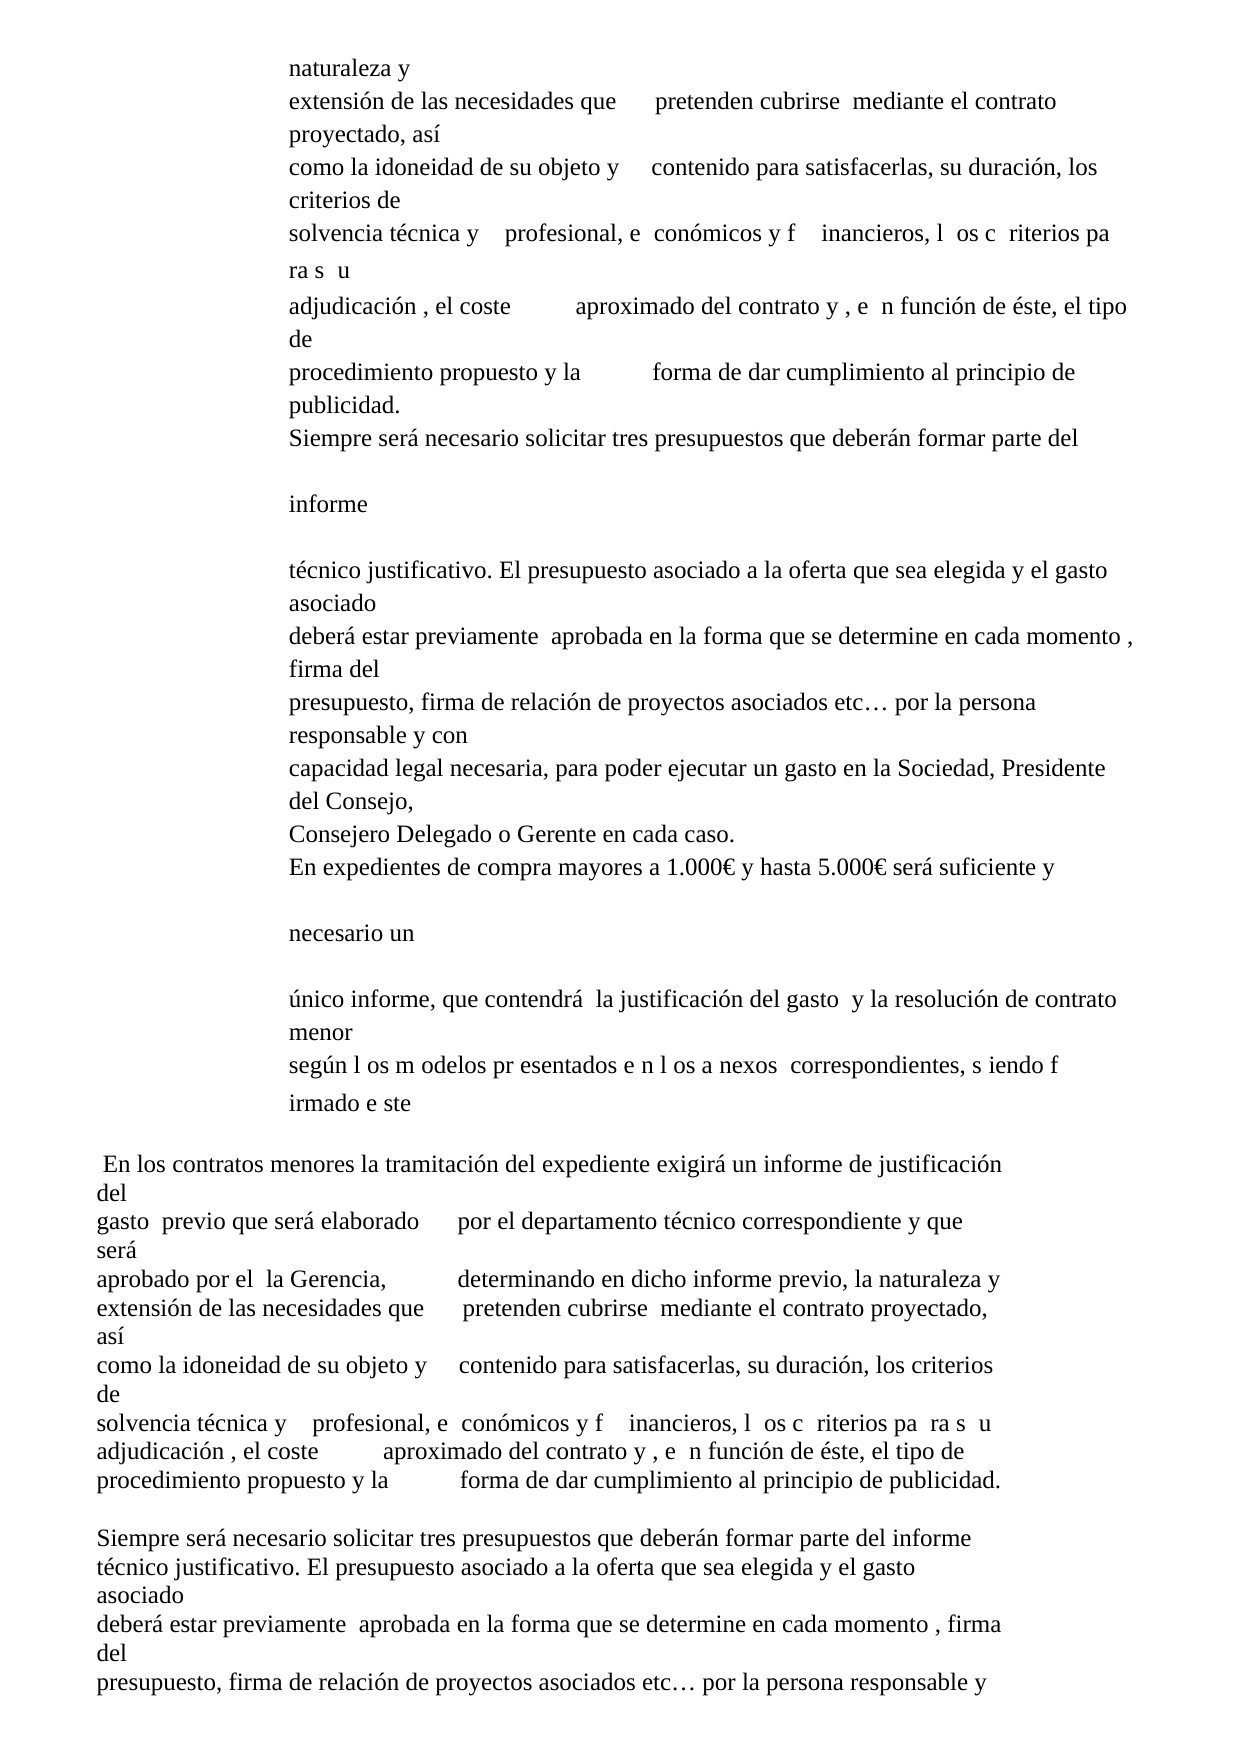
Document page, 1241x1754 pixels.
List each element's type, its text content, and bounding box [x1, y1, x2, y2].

text técnico justificativo. El presupuesto asociado a la oferta que sea elegida y el gasto asociado [289, 555, 1135, 617]
text único informe, que contendrá la justificación del gasto y la resolución de contrato menor [289, 984, 1135, 1046]
table_cell deberá estar previamente aprobada en la forma que se determine en cada momento , firma del [85, 1609, 1015, 1667]
text extensión de las necesidades que pretenden cubrirse mediante el contrato proyectado, así [289, 86, 1135, 148]
text procedimiento propuesto y la forma de dar cumplimiento al principio de publicidad. [289, 357, 1135, 419]
text como la idoneidad de su objeto y contenido para satisfacerlas, su duración, los criterios de [289, 152, 1135, 214]
table_cell adjudicación , el coste aproximado del contrato y , e n función de éste, el tipo de [85, 1436, 1015, 1465]
text adjudicación , el coste aproximado del contrato y , e n función de éste, el tipo de [289, 291, 1135, 353]
text Consejero Delegado o Gerente en cada caso. [289, 819, 1135, 848]
text En expedientes de compra mayores a 1.000€ y hasta 5.000€ será suficiente y necesario un [289, 852, 1135, 947]
text deberá estar previamente aprobada en la forma que se determine en cada momento , firma del [289, 621, 1135, 683]
text solvencia técnica y profesional, e conómicos y f inancieros, l os c riterios pa ra s u [289, 218, 1135, 286]
text capacidad legal necesaria, para poder ejecutar un gasto en la Sociedad, Presidente del Consejo, [289, 753, 1135, 815]
table_header En los contratos menores la tramitación del expediente exigirá un informe de justificación del [85, 1149, 1015, 1206]
text naturaleza y [289, 53, 1135, 82]
table_cell gasto previo que será elaborado por el departamento técnico correspondiente y que será [85, 1206, 1015, 1264]
table_cell extensión de las necesidades que pretenden cubrirse mediante el contrato proyectado, así [85, 1293, 1015, 1350]
text presupuesto, firma de relación de proyectos asociados etc… por la persona responsable y con [289, 687, 1135, 749]
table_header Siempre será necesario solicitar tres presupuestos que deberán formar parte del informe [85, 1523, 1015, 1552]
table_cell solvencia técnica y profesional, e conómicos y f inancieros, l os c riterios pa ra s u [85, 1408, 1015, 1436]
table_cell presupuesto, firma de relación de proyectos asociados etc… por la persona responsable y [85, 1667, 1015, 1696]
table_cell procedimiento propuesto y la forma de dar cumplimiento al principio de publicidad. [85, 1465, 1015, 1494]
text según l os m odelos pr esentados e n l os a nexos correspondientes, s iendo f irmado e ste [289, 1050, 1135, 1118]
text Siempre será necesario solicitar tres presupuestos que deberán formar parte del informe [289, 423, 1135, 518]
table_cell como la idoneidad de su objeto y contenido para satisfacerlas, su duración, los criterios de [85, 1350, 1015, 1408]
table_cell aprobado por el la Gerencia, determinando en dicho informe previo, la naturaleza y [85, 1264, 1015, 1293]
table_cell técnico justificativo. El presupuesto asociado a la oferta que sea elegida y el gasto asociado [85, 1552, 1015, 1609]
